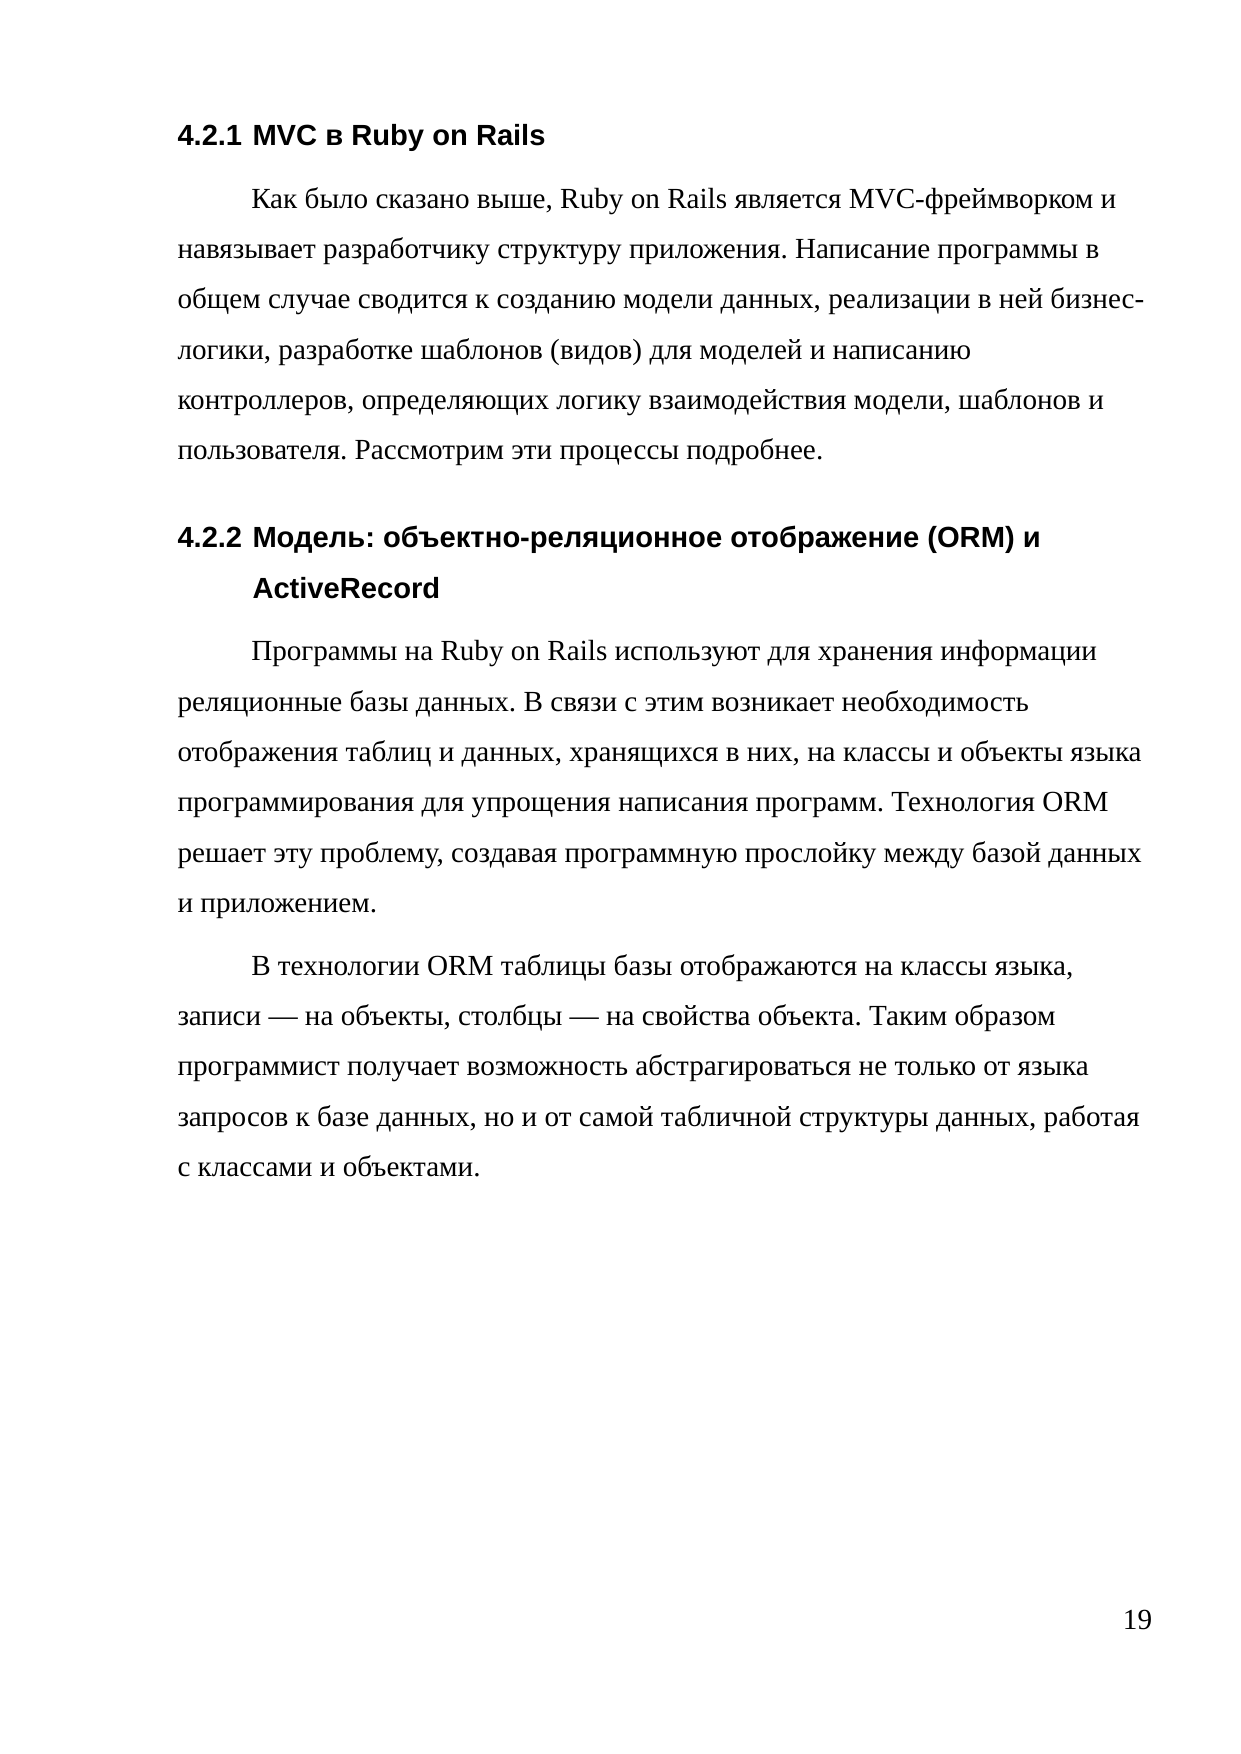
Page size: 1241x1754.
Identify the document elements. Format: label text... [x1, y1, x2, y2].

subtitle Модель: объектно-реляционное отображение (ORM) и ActiveRecord [177, 520, 1152, 604]
text Как было сказано выше, Ruby on Rails является MVC-фреймворком и навязывает разработчику структуру приложения. Написание программы в общем случае сводится к созданию модели данных, реализации в ней бизнес-логики, разработке шаблонов (видов) для моделей и написанию контроллеров, определяющих логику взаимодействия модели, шаблонов и пользователя. Рассмотрим эти процессы подробнее. [177, 181, 1152, 466]
text В технологии ORM таблицы базы отображаются на классы языка, записи — на объекты, столбцы — на свойства объекта. Таким образом программист получает возможность абстрагироваться не только от языка запросов к базе данных, но и от самой табличной структуры данных, работая с классами и объектами. [177, 948, 1152, 1183]
subtitle MVC в Ruby on Rails [177, 118, 1152, 152]
text Программы на Ruby on Rails используют для хранения информации реляционные базы данных. В связи с этим возникает необходимость отображения таблиц и данных, хранящихся в них, на классы и объекты языка программирования для упрощения написания программ. Технология ORM решает эту проблему, создавая программную прослойку между базой данных и приложением. [177, 633, 1152, 918]
